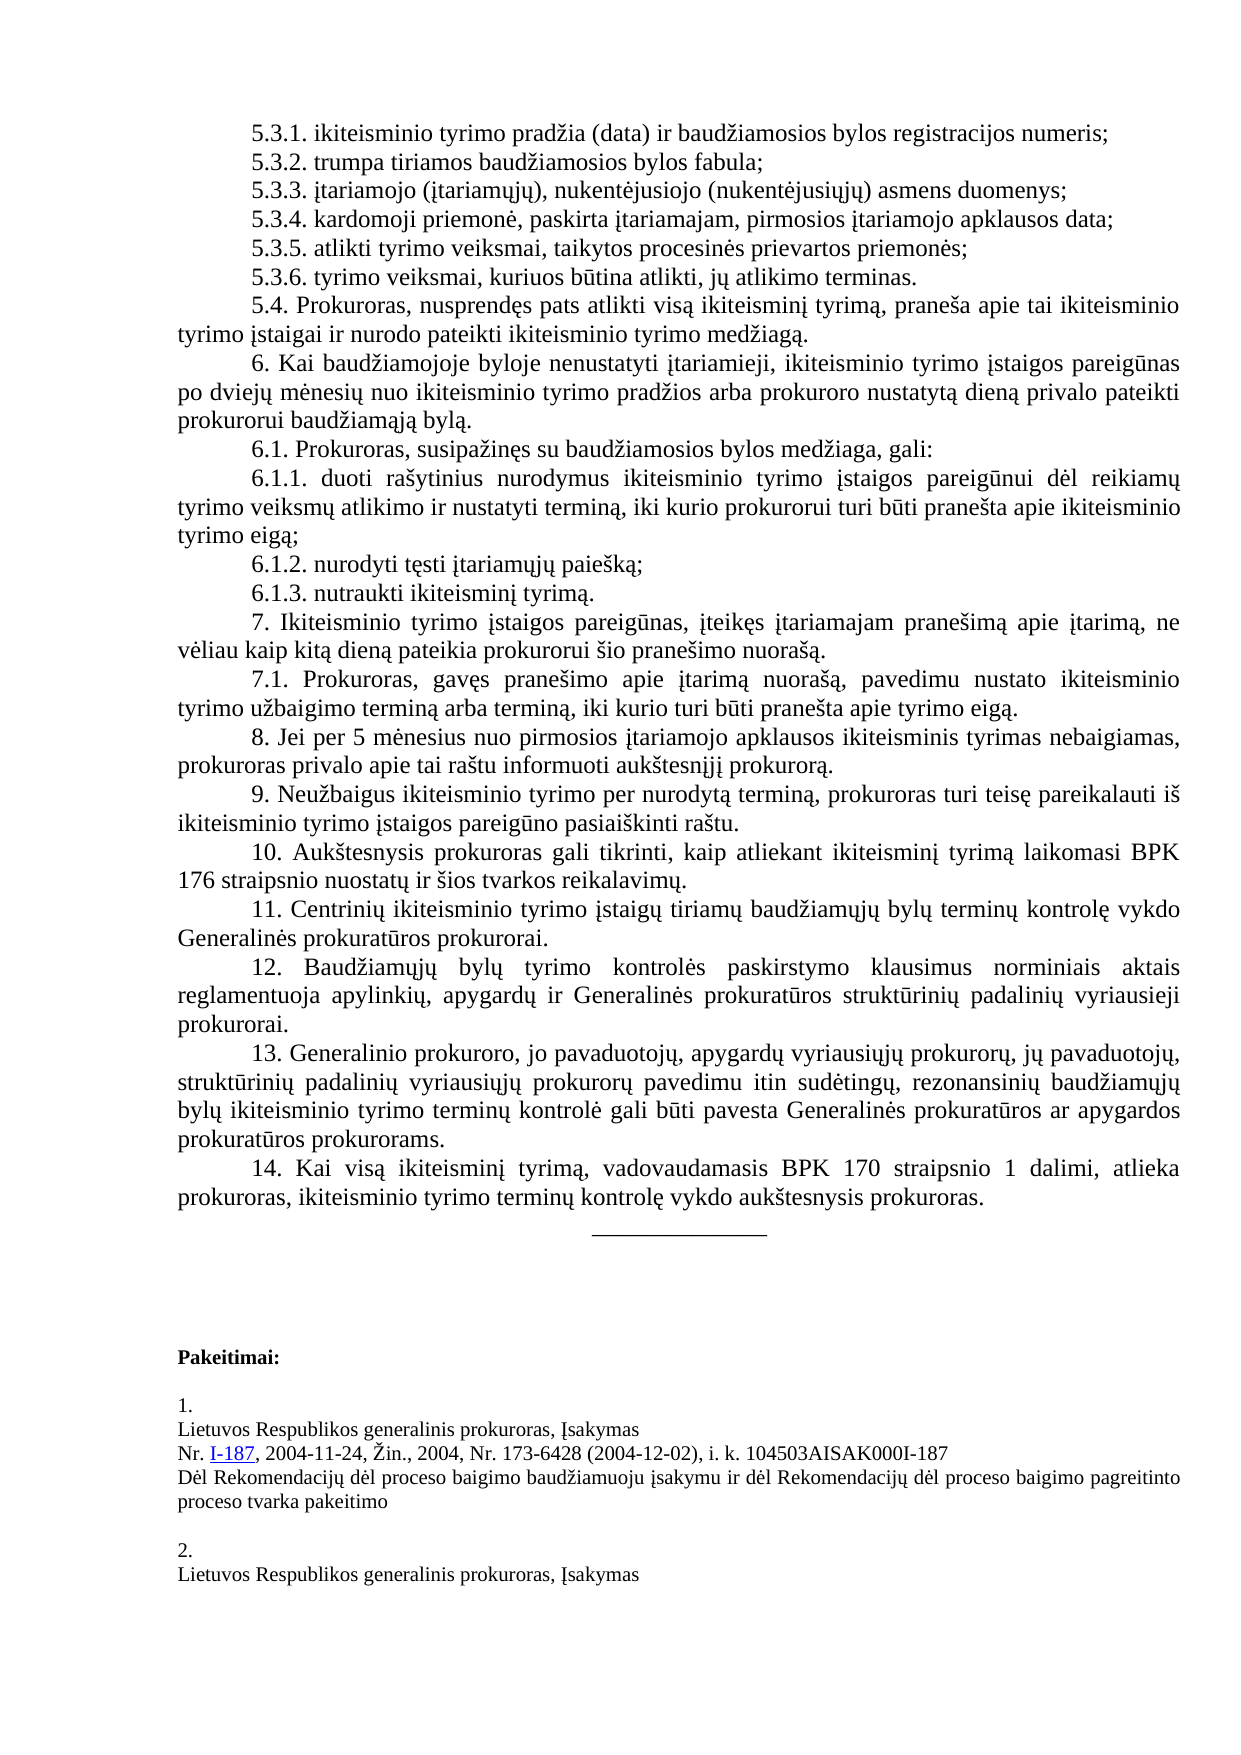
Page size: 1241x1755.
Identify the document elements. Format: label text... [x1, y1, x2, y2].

text 6.1.1. duoti rašytinius nurodymus ikiteisminio tyrimo įstaigos pareigūnui dėl reikiamų tyrimo veiksmų atlikimo ir nustatyti terminą, iki kurio prokurorui turi būti pranešta apie ikiteisminio tyrimo eigą; [177, 463, 1181, 549]
text 5.3.2. trumpa tiriamos baudžiamosios bylos fabula; [177, 147, 1181, 176]
text 5.3.4. kardomoji priemonė, paskirta įtariamajam, pirmosios įtariamojo apklausos data; [177, 204, 1181, 233]
text Dėl Rekomendacijų dėl proceso baigimo baudžiamuoju įsakymu ir dėl Rekomendacijų dėl proceso baigimo pagreitinto proceso tvarka pakeitimo [177, 1465, 1181, 1513]
text 6. Kai baudžiamojoje byloje nenustatyti įtariamieji, ikiteisminio tyrimo įstaigos pareigūnas po dviejų mėnesių nuo ikiteisminio tyrimo pradžios arba prokuroro nustatytą dieną privalo pateikti prokurorui baudžiamąją bylą. [177, 348, 1181, 434]
text 6.1.2. nurodyti tęsti įtariamųjų paiešką; [177, 549, 1181, 578]
text 10. Aukštesnysis prokuroras gali tikrinti, kaip atliekant ikiteisminį tyrimą laikomasi BPK 176 straipsnio nuostatų ir šios tvarkos reikalavimų. [177, 837, 1181, 894]
text 6.1.3. nutraukti ikiteisminį tyrimą. [177, 578, 1181, 607]
text Lietuvos Respublikos generalinis prokuroras, Įsakymas [177, 1562, 1181, 1586]
text 6.1. Prokuroras, susipažinęs su baudžiamosios bylos medžiaga, gali: [177, 434, 1181, 463]
text 7. Ikiteisminio tyrimo įstaigos pareigūnas, įteikęs įtariamajam pranešimą apie įtarimą, ne vėliau kaip kitą dieną pateikia prokurorui šio pranešimo nuorašą. [177, 607, 1181, 664]
text Pakeitimai: [177, 1345, 1181, 1369]
text 5.3.3. įtariamojo (įtariamųjų), nukentėjusiojo (nukentėjusiųjų) asmens duomenys; [177, 176, 1181, 204]
text 7.1. Prokuroras, gavęs pranešimo apie įtarimą nuorašą, pavedimu nustato ikiteisminio tyrimo užbaigimo terminą arba terminą, iki kurio turi būti pranešta apie tyrimo eigą. [177, 664, 1181, 722]
text 13. Generalinio prokuroro, jo pavaduotojų, apygardų vyriausiųjų prokurorų, jų pavaduotojų, struktūrinių padalinių vyriausiųjų prokurorų pavedimu itin sudėtingų, rezonansinių baudžiamųjų bylų ikiteisminio tyrimo terminų kontrolė gali būti pavesta Generalinės prokuratūros ar apygardos prokuratūros prokurorams. [177, 1038, 1181, 1153]
text 5.4. Prokuroras, nusprendęs pats atlikti visą ikiteisminį tyrimą, praneša apie tai ikiteisminio tyrimo įstaigai ir nurodo pateikti ikiteisminio tyrimo medžiagą. [177, 291, 1181, 348]
text 8. Jei per 5 mėnesius nuo pirmosios įtariamojo apklausos ikiteisminis tyrimas nebaigiamas, prokuroras privalo apie tai raštu informuoti aukštesnįjį prokurorą. [177, 722, 1181, 779]
text ______________ [177, 1211, 1181, 1239]
text 1. [177, 1393, 1181, 1417]
text 12. Baudžiamųjų bylų tyrimo kontrolės paskirstymo klausimus norminiais aktais reglamentuoja apylinkių, apygardų ir Generalinės prokuratūros struktūrinių padalinių vyriausieji prokurorai. [177, 952, 1181, 1038]
text 5.3.5. atlikti tyrimo veiksmai, taikytos procesinės prievartos priemonės; [177, 233, 1181, 262]
text 14. Kai visą ikiteisminį tyrimą, vadovaudamasis BPK 170 straipsnio 1 dalimi, atlieka prokuroras, ikiteisminio tyrimo terminų kontrolę vykdo aukštesnysis prokuroras. [177, 1153, 1181, 1211]
text 11. Centrinių ikiteisminio tyrimo įstaigų tiriamų baudžiamųjų bylų terminų kontrolę vykdo Generalinės prokuratūros prokurorai. [177, 894, 1181, 952]
text 5.3.1. ikiteisminio tyrimo pradžia (data) ir baudžiamosios bylos registracijos numeris; [177, 118, 1181, 147]
text Lietuvos Respublikos generalinis prokuroras, Įsakymas [177, 1417, 1181, 1441]
text Nr. I-187, 2004-11-24, Žin., 2004, Nr. 173-6428 (2004-12-02), i. k. 104503AISAK000I-187 [177, 1441, 1181, 1465]
text 2. [177, 1537, 1181, 1562]
text 5.3.6. tyrimo veiksmai, kuriuos būtina atlikti, jų atlikimo terminas. [177, 262, 1181, 291]
text 9. Neužbaigus ikiteisminio tyrimo per nurodytą terminą, prokuroras turi teisę pareikalauti iš ikiteisminio tyrimo įstaigos pareigūno pasiaiškinti raštu. [177, 779, 1181, 837]
